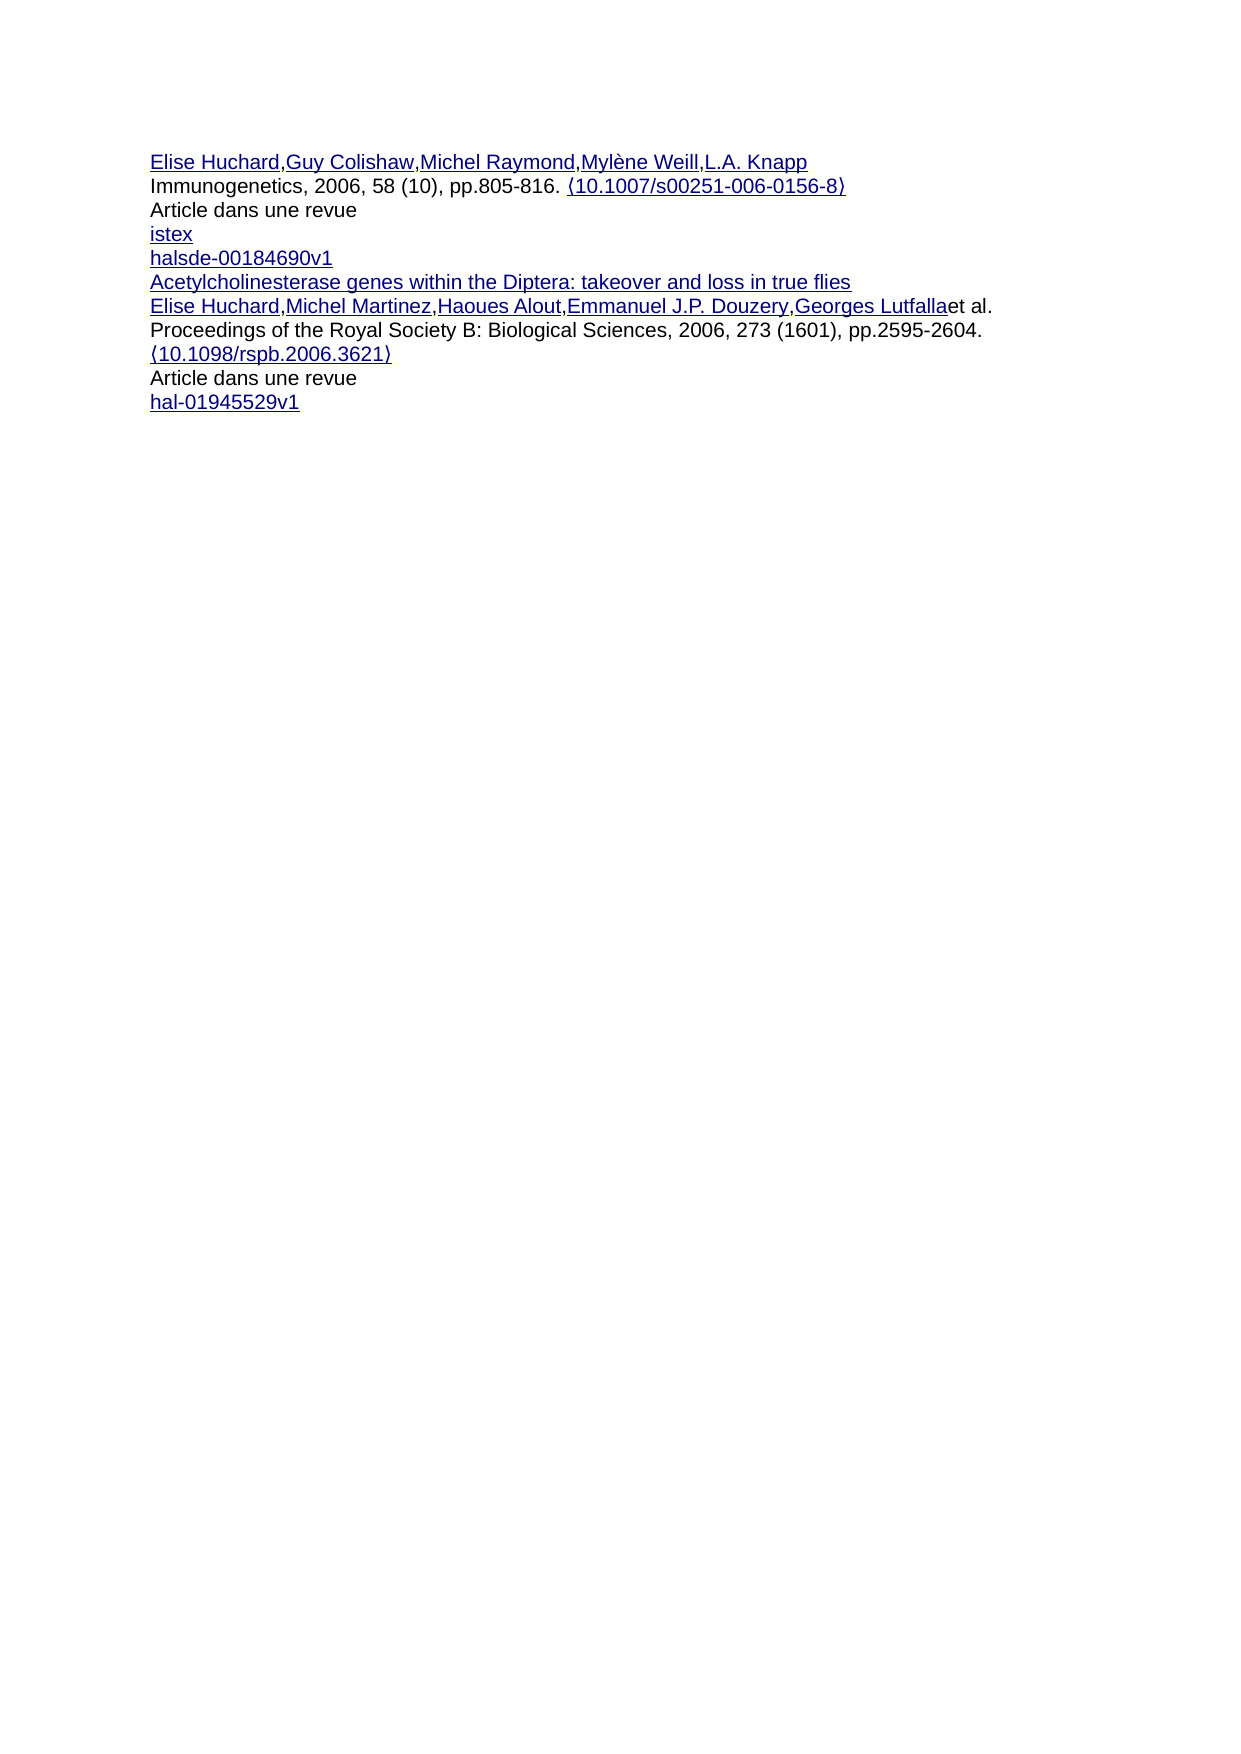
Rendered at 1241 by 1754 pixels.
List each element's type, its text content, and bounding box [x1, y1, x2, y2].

table_cell Acetylcholinesterase genes within the Diptera: takeover and loss in true flies Elise Huchard,Michel Martinez,Haoues Alout,Emmanuel J.P. Douzery,Georges Lutfallaet al. Proceedings of the Royal Society B: Biological Sciences, 2006, 273 (1601), pp.2595-2604. ⟨10.1098/rspb.2006.3621⟩ Article dans une revue hal-01945529v1 [150, 270, 1090, 413]
table_cell Elise Huchard,Guy Colishaw,Michel Raymond,Mylène Weill,L.A. Knapp Immunogenetics, 2006, 58 (10), pp.805-816. ⟨10.1007/s00251-006-0156-8⟩ Article dans une revue istex halsde-00184690v1 [150, 150, 1090, 270]
